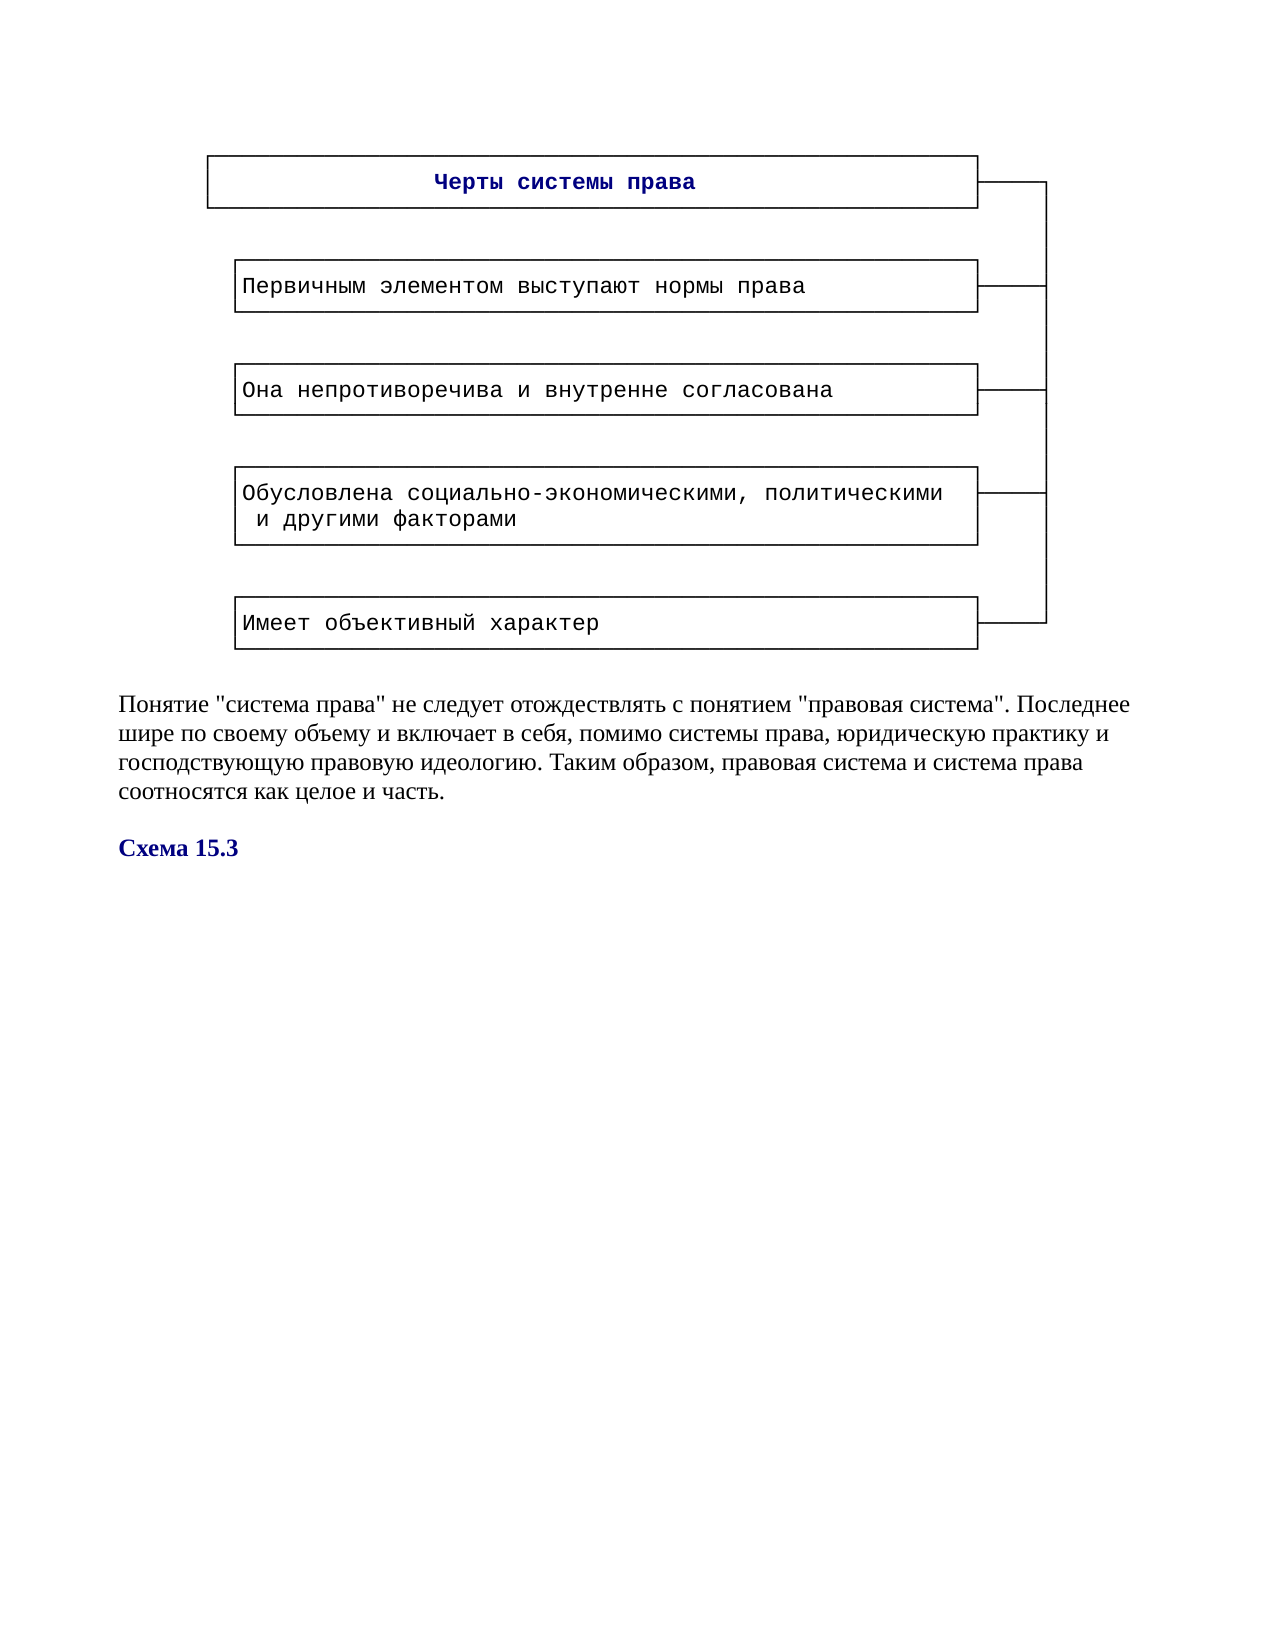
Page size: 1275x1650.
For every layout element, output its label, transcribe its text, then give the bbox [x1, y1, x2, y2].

list └─────────────────────────────────────────────────────┘ │ [118, 533, 1045, 559]
list ┌─────────────────────────────────────────────────────┐ │ [236, 365, 976, 378]
list │ [1047, 222, 1157, 248]
list │ [1047, 326, 1157, 352]
list │Имеет объективный характер ├────┘ [118, 611, 234, 637]
list ┌─────────────────────────────────────────────────────┐ │ [118, 248, 1045, 274]
list │Обусловлена социально-экономическими, политическими ├────┤ [118, 482, 234, 508]
list └─────────────────────────────────────────────────────┘ │ [118, 404, 1045, 430]
list └─────────────────────────────────────────────────────┘ │ [236, 533, 976, 544]
list └───────────────────────────────────────────────────────┘ │ [208, 196, 976, 207]
list │Она непротиворечива и внутренне согласована ├────┤ [236, 378, 976, 404]
list │Первичным элементом выступают нормы права ├────┤ [236, 274, 976, 300]
list │ [118, 326, 1045, 352]
list │ [118, 222, 1045, 248]
list │Обусловлена социально-экономическими, политическими ├────┤ [236, 482, 976, 508]
list │ Черты системы права ├────┐ [118, 170, 206, 196]
list │ [118, 430, 1045, 456]
list │ и другими факторами │ │ [118, 508, 234, 533]
list └─────────────────────────────────────────────────────┘ │ [1047, 533, 1157, 559]
list ┌─────────────────────────────────────────────────────┐ │ [1047, 352, 1157, 378]
list │ [1047, 559, 1157, 585]
list └───────────────────────────────────────────────────────┘ │ [118, 196, 1045, 222]
list │ Черты системы права ├────┐ [208, 170, 976, 196]
list ┌─────────────────────────────────────────────────────┐ │ [236, 598, 976, 611]
list └───────────────────────────────────────────────────────┘ │ [1047, 196, 1157, 222]
list │Она непротиворечива и внутренне согласована ├────┤ [1047, 378, 1157, 404]
list ┌─────────────────────────────────────────────────────┐ │ [236, 468, 976, 482]
list │Имеет объективный характер ├────┘ [978, 611, 1157, 637]
list ┌─────────────────────────────────────────────────────┐ │ [118, 352, 1045, 378]
list Понятие "система права" не следует отождествлять с понятием "правовая система". Последнее шире по своему объему и включает в себя, помимо системы права, юридическую практику и господствующую правовую идеологию. Таким образом, правовая система и система права соотносятся как целое и часть. [118, 689, 1157, 804]
list ┌─────────────────────────────────────────────────────┐ │ [236, 261, 976, 274]
list ┌─────────────────────────────────────────────────────┐ │ [118, 456, 1045, 482]
list └─────────────────────────────────────────────────────┘ │ [1047, 300, 1157, 326]
list ┌─────────────────────────────────────────────────────┐ │ [1047, 456, 1157, 482]
list └─────────────────────────────────────────────────────┘ │ [118, 300, 1045, 326]
list ┌─────────────────────────────────────────────────────┐ │ [118, 585, 1045, 611]
list ┌─────────────────────────────────────────────────────┐ │ [1047, 248, 1157, 274]
list │Обусловлена социально-экономическими, политическими ├────┤ [1047, 482, 1157, 508]
list │Имеет объективный характер ├────┘ [236, 611, 976, 637]
list │ и другими факторами │ │ [236, 508, 976, 533]
list │ и другими факторами │ │ [978, 508, 1045, 533]
list │Она непротиворечива и внутренне согласована ├────┤ [118, 378, 234, 404]
list └─────────────────────────────────────────────────────┘ │ [1047, 404, 1157, 430]
list │ и другими факторами │ │ [1047, 508, 1157, 533]
list │Первичным элементом выступают нормы права ├────┤ [1047, 274, 1157, 300]
list └─────────────────────────────────────────────────────┘ │ [236, 404, 976, 414]
list └─────────────────────────────────────────────────────┘ [118, 637, 1157, 663]
list Схема 15.3 [118, 833, 1157, 862]
list ┌─────────────────────────────────────────────────────┐ │ [1047, 585, 1157, 611]
list │Имеет объективный характер ├────┘ [978, 611, 1045, 622]
list │Первичным элементом выступают нормы права ├────┤ [118, 274, 234, 300]
list │ [1047, 430, 1157, 456]
list │ Черты системы права ├────┐ [978, 183, 1045, 196]
list └─────────────────────────────────────────────────────┘ │ [236, 300, 976, 311]
list ┌───────────────────────────────────────────────────────┐ [118, 144, 1157, 170]
list │ Черты системы права ├────┐ [978, 170, 1157, 196]
list │ [118, 559, 1045, 585]
